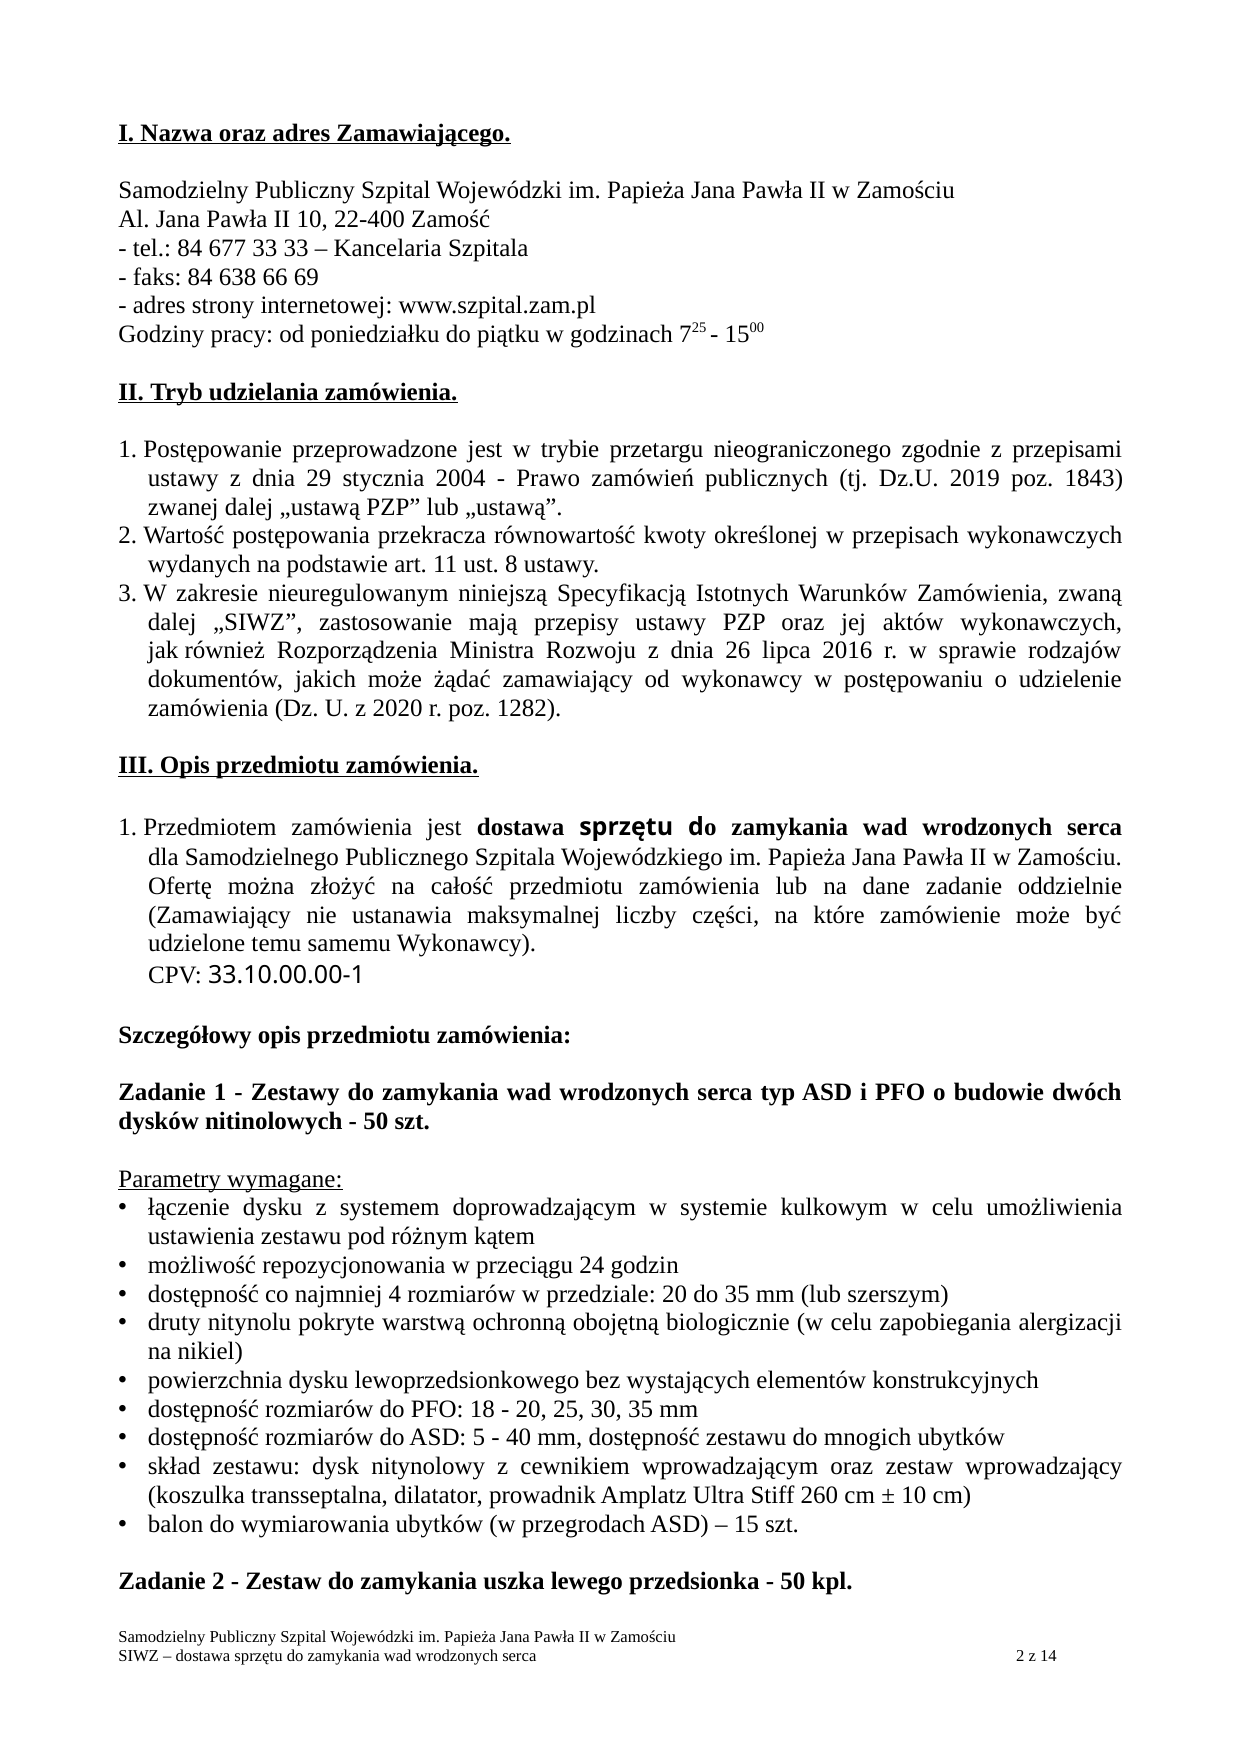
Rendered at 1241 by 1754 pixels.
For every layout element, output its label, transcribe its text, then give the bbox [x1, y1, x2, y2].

list skład zestawu: dysk nitynolowy z cewnikiem wprowadzającym oraz zestaw wprowadzający (koszulka transseptalna, dilatator, prowadnik Amplatz Ultra Stiff 260 cm ± 10 cm) [118, 1451, 1123, 1509]
text Al. Jana Pawła II 10, 22-400 Zamość [118, 204, 1123, 233]
text - tel.: 84 677 33 33 – Kancelaria Szpitala [118, 233, 1123, 262]
text II. Tryb udzielania zamówienia. [118, 377, 1123, 406]
list druty nitynolu pokryte warstwą ochronną obojętną biologicznie (w celu zapobiegania alergizacji na nikiel) [118, 1307, 1123, 1365]
list możliwość repozycjonowania w przeciągu 24 godzin [118, 1250, 1123, 1279]
text Szczegółowy opis przedmiotu zamówienia: [118, 1020, 1123, 1049]
list dostępność co najmniej 4 rozmiarów w przedziale: 20 do 35 mm (lub szerszym) [118, 1279, 1123, 1307]
list powierzchnia dysku lewoprzedsionkowego bez wystających elementów konstrukcyjnych [118, 1365, 1123, 1394]
text III. Opis przedmiotu zamówienia. [118, 751, 1123, 779]
list dostępność rozmiarów do PFO: 18 - 20, 25, 30, 35 mm [118, 1394, 1123, 1422]
list Postępowanie przeprowadzone jest w trybie przetargu nieograniczonego zgodnie z przepisami ustawy z dnia 29 stycznia 2004 - Prawo zamówień publicznych (tj. Dz.U. 2019 poz. 1843) zwanej dalej „ustawą PZP” lub „ustawą”. [118, 434, 1123, 521]
list dostępność rozmiarów do ASD: 5 - 40 mm, dostępność zestawu do mnogich ubytków [118, 1422, 1123, 1451]
list Ofertę można złożyć na całość przedmiotu zamówienia lub na dane zadanie oddzielnie (Zamawiający nie ustanawia maksymalnej liczby części, na które zamówienie może być udzielone temu samemu Wykonawcy). [118, 871, 1123, 957]
text Samodzielny Publiczny Szpital Wojewódzki im. Papieża Jana Pawła II w Zamościu [118, 176, 1123, 204]
text - adres strony internetowej: www.szpital.zam.pl [118, 291, 1123, 319]
list W zakresie nieuregulowanym niniejszą Specyfikacją Istotnych Warunków Zamówienia, zwaną dalej „SIWZ”, zastosowanie mają przepisy ustawy PZP oraz jej aktów wykonawczych, jak również Rozporządzenia Ministra Rozwoju z dnia 26 lipca 2016 r. w sprawie rodzajów dokumentów, jakich może żądać zamawiający od wykonawcy w postępowaniu o udzielenie zamówienia (Dz. U. z 2020 r. poz. 1282). [118, 578, 1123, 722]
list Wartość postępowania przekracza równowartość kwoty określonej w przepisach wykonawczych wydanych na podstawie art. 11 ust. 8 ustawy. [118, 521, 1123, 578]
text I. Nazwa oraz adres Zamawiającego. [118, 118, 1123, 147]
list CPV: 33.10.00.00-1 [118, 957, 1123, 991]
text Godziny pracy: od poniedziałku do piątku w godzinach 725 - 1500 [118, 319, 1123, 348]
text Zadanie 1 - Zestawy do zamykania wad wrodzonych serca typ ASD i PFO o budowie dwóch dysków nitinolowych - 50 szt. [118, 1077, 1123, 1135]
list balon do wymiarowania ubytków (w przegrodach ASD) – 15 szt. [118, 1509, 1123, 1537]
text Parametry wymagane: [118, 1164, 1123, 1192]
list łączenie dysku z systemem doprowadzającym w systemie kulkowym w celu umożliwienia ustawienia zestawu pod różnym kątem [118, 1192, 1123, 1250]
list Przedmiotem zamówienia jest dostawa sprzętu do zamykania wad wrodzonych serca dla Samodzielnego Publicznego Szpitala Wojewódzkiego im. Papieża Jana Pawła II w Zamościu. [118, 808, 1123, 871]
text - faks: 84 638 66 69 [118, 262, 1123, 291]
text Zadanie 2 - Zestaw do zamykania uszka lewego przedsionka - 50 kpl. [118, 1566, 1123, 1595]
